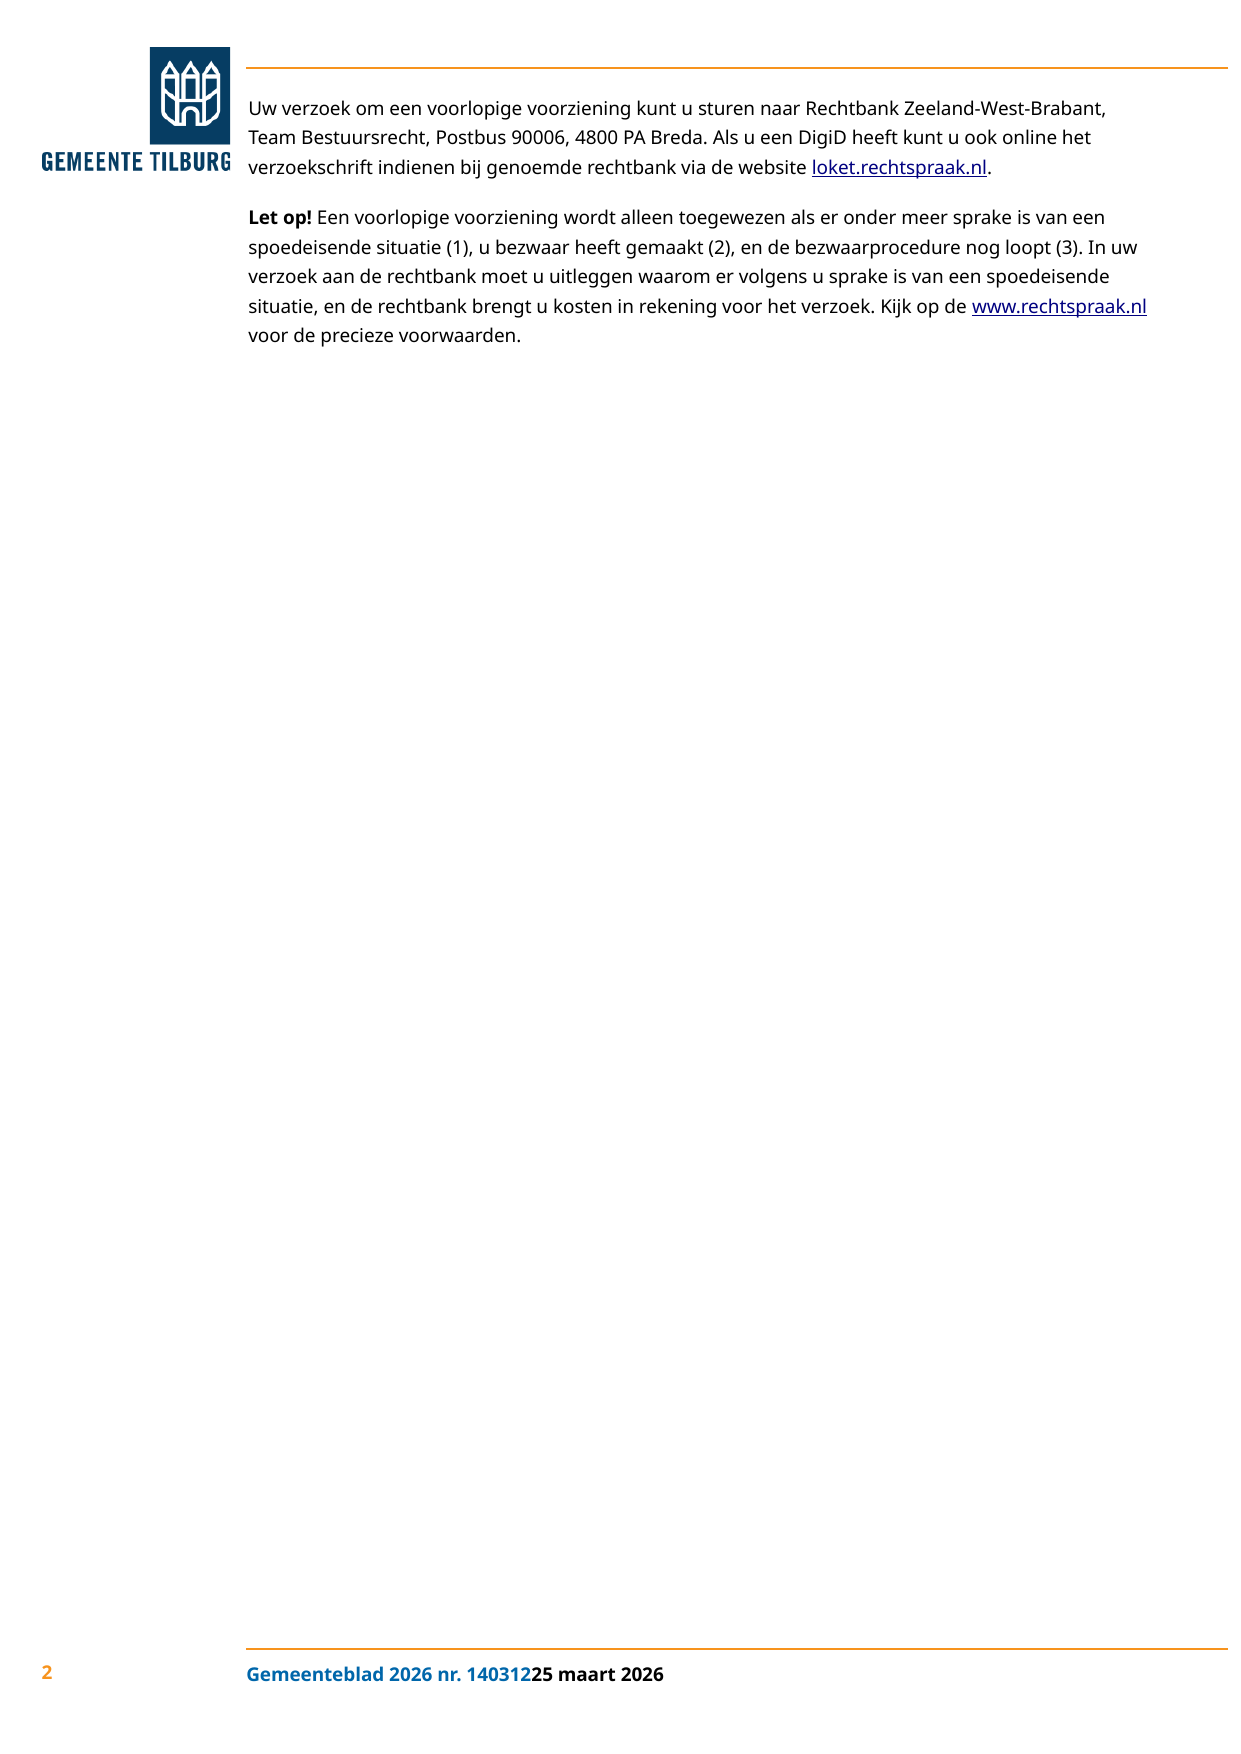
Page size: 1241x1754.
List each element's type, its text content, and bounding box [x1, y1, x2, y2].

text Let op! Een voorlopige voorziening wordt alleen toegewezen als er onder meer sprake is van een spoedeisende situatie (1), u bezwaar heeft gemaakt (2), en de bezwaarprocedure nog loopt (3). In uw verzoek aan de rechtbank moet u uitleggen waarom er volgens u sprake is van een spoedeisende situatie, en de rechtbank brengt u kosten in rekening voor het verzoek. Kijk op de www.rechtspraak.nl voor de precieze voorwaarden. [248, 204, 1152, 348]
text Uw verzoek om een voorlopige voorziening kunt u sturen naar Rechtbank Zeeland-West-Brabant, Team Bestuursrecht, Postbus 90006, 4800 PA Breda. Als u een DigiD heeft kunt u ook online het verzoekschrift indienen bij genoemde rechtbank via de website loket.rechtspraak.nl. [248, 95, 1152, 180]
picture [41, 47, 231, 172]
